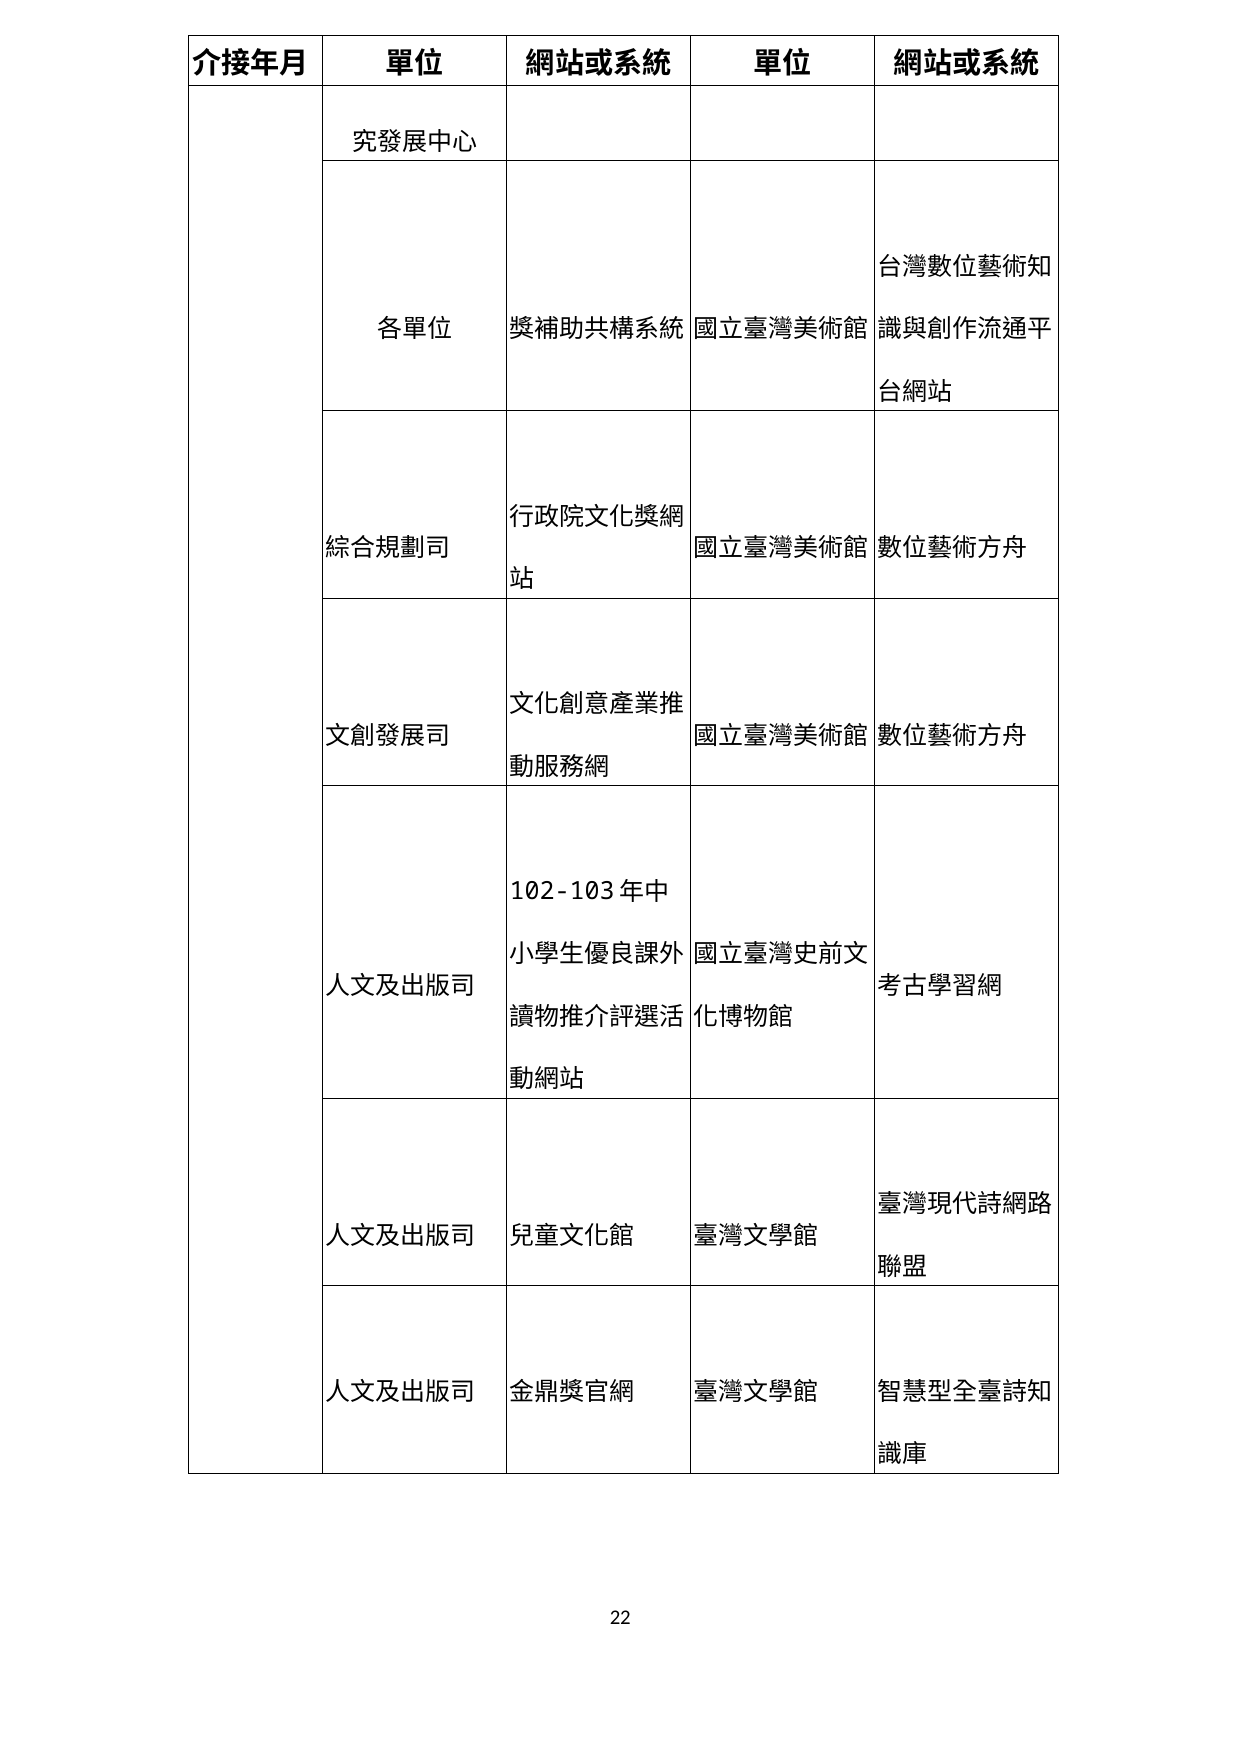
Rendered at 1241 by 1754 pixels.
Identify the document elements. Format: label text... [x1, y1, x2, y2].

table_header 網站或系統 [507, 36, 690, 85]
table_cell 綜合規劃司 [323, 411, 506, 598]
table_cell 行政院文化獎網站 [507, 411, 690, 598]
table_cell 兒童文化館 [507, 1099, 690, 1285]
table_cell 究發展中心 [323, 86, 506, 160]
table_cell 人文及出版司 [323, 786, 506, 1098]
table_cell 臺灣現代詩網路聯盟 [875, 1099, 1058, 1285]
table_cell 智慧型全臺詩知識庫 [875, 1286, 1058, 1473]
table_cell 考古學習網 [875, 786, 1058, 1098]
table_cell 各單位 [323, 161, 506, 410]
table_cell 臺灣文學館 [691, 1286, 874, 1473]
table_cell 國立臺灣美術館 [691, 161, 874, 410]
table_cell [691, 86, 874, 160]
table_cell 臺灣文學館 [691, 1099, 874, 1285]
table_cell [189, 86, 322, 1473]
table_cell 數位藝術方舟 [875, 411, 1058, 598]
table_cell 獎補助共構系統 [507, 161, 690, 410]
table_cell [507, 86, 690, 160]
table_cell 文創發展司 [323, 599, 506, 785]
table_cell 文化創意產業推動服務網 [507, 599, 690, 785]
table_header 單位 [691, 36, 874, 85]
table_header 介接年月 [189, 36, 322, 85]
table_cell [875, 86, 1058, 160]
table_header 單位 [323, 36, 506, 85]
table_cell 台灣數位藝術知識與創作流通平台網站 [875, 161, 1058, 410]
table_cell 數位藝術方舟 [875, 599, 1058, 785]
table_cell 國立臺灣美術館 [691, 599, 874, 785]
table_cell 金鼎獎官網 [507, 1286, 690, 1473]
table_cell 人文及出版司 [323, 1099, 506, 1285]
table_cell 國立臺灣美術館 [691, 411, 874, 598]
table_cell 102-103年中小學生優良課外讀物推介評選活動網站 [507, 786, 690, 1098]
table_cell 國立臺灣史前文化博物館 [691, 786, 874, 1098]
table_cell 人文及出版司 [323, 1286, 506, 1473]
table_header 網站或系統 [875, 36, 1058, 85]
